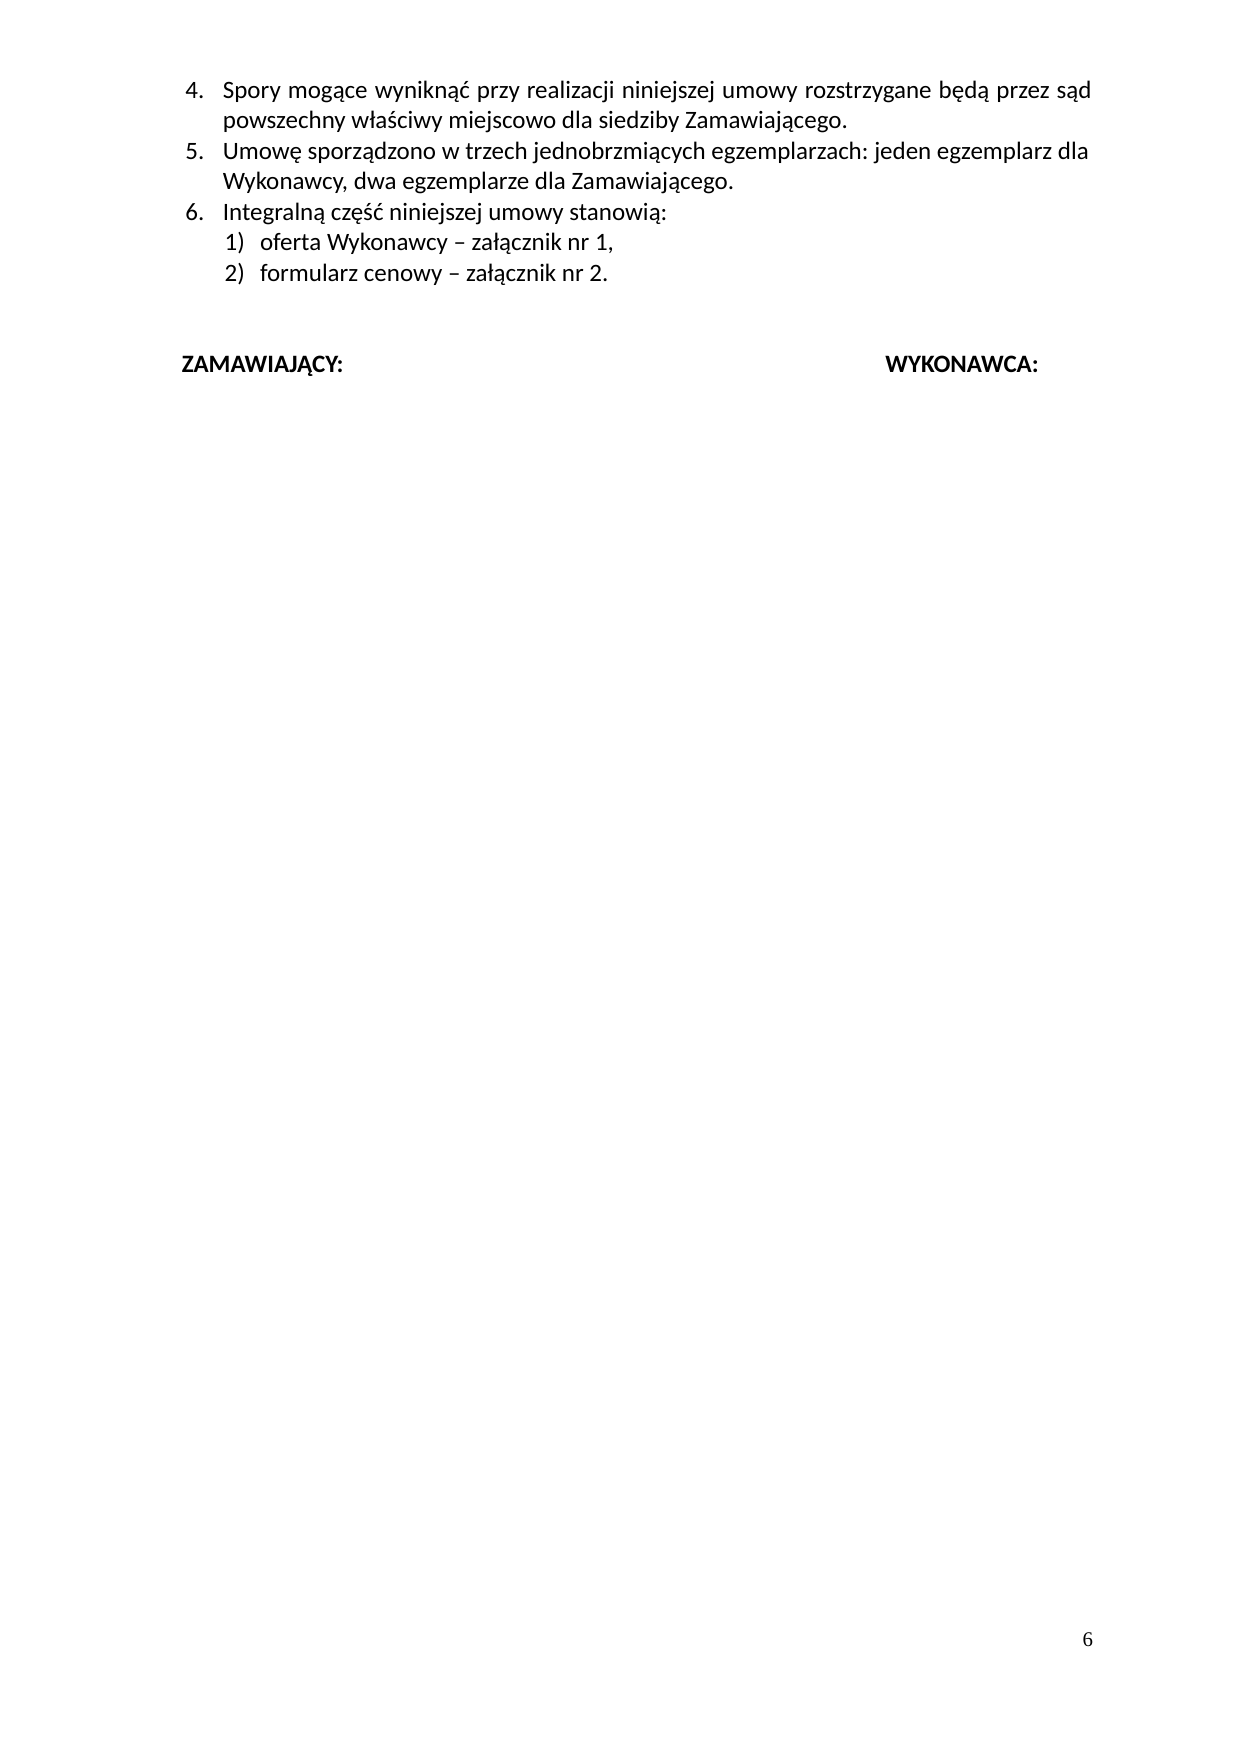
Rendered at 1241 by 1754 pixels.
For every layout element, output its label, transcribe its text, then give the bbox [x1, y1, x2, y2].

list formularz cenowy – załącznik nr 2. [224, 257, 1093, 287]
list oferta Wykonawcy – załącznik nr 1, [224, 226, 1093, 257]
text ZAMAWIAJĄCY: WYKONAWCA: [148, 348, 1093, 379]
list Umowę sporządzono w trzech jednobrzmiących egzemplarzach: jeden egzemplarz dla [185, 135, 1093, 165]
list Spory mogące wyniknąć przy realizacji niniejszej umowy rozstrzygane będą przez sąd powszechny właściwy miejscowo dla siedziby Zamawiającego. [185, 74, 1093, 135]
list Integralną część niniejszej umowy stanowią: [185, 196, 1093, 226]
list Wykonawcy, dwa egzemplarze dla Zamawiającego. [185, 165, 1093, 196]
